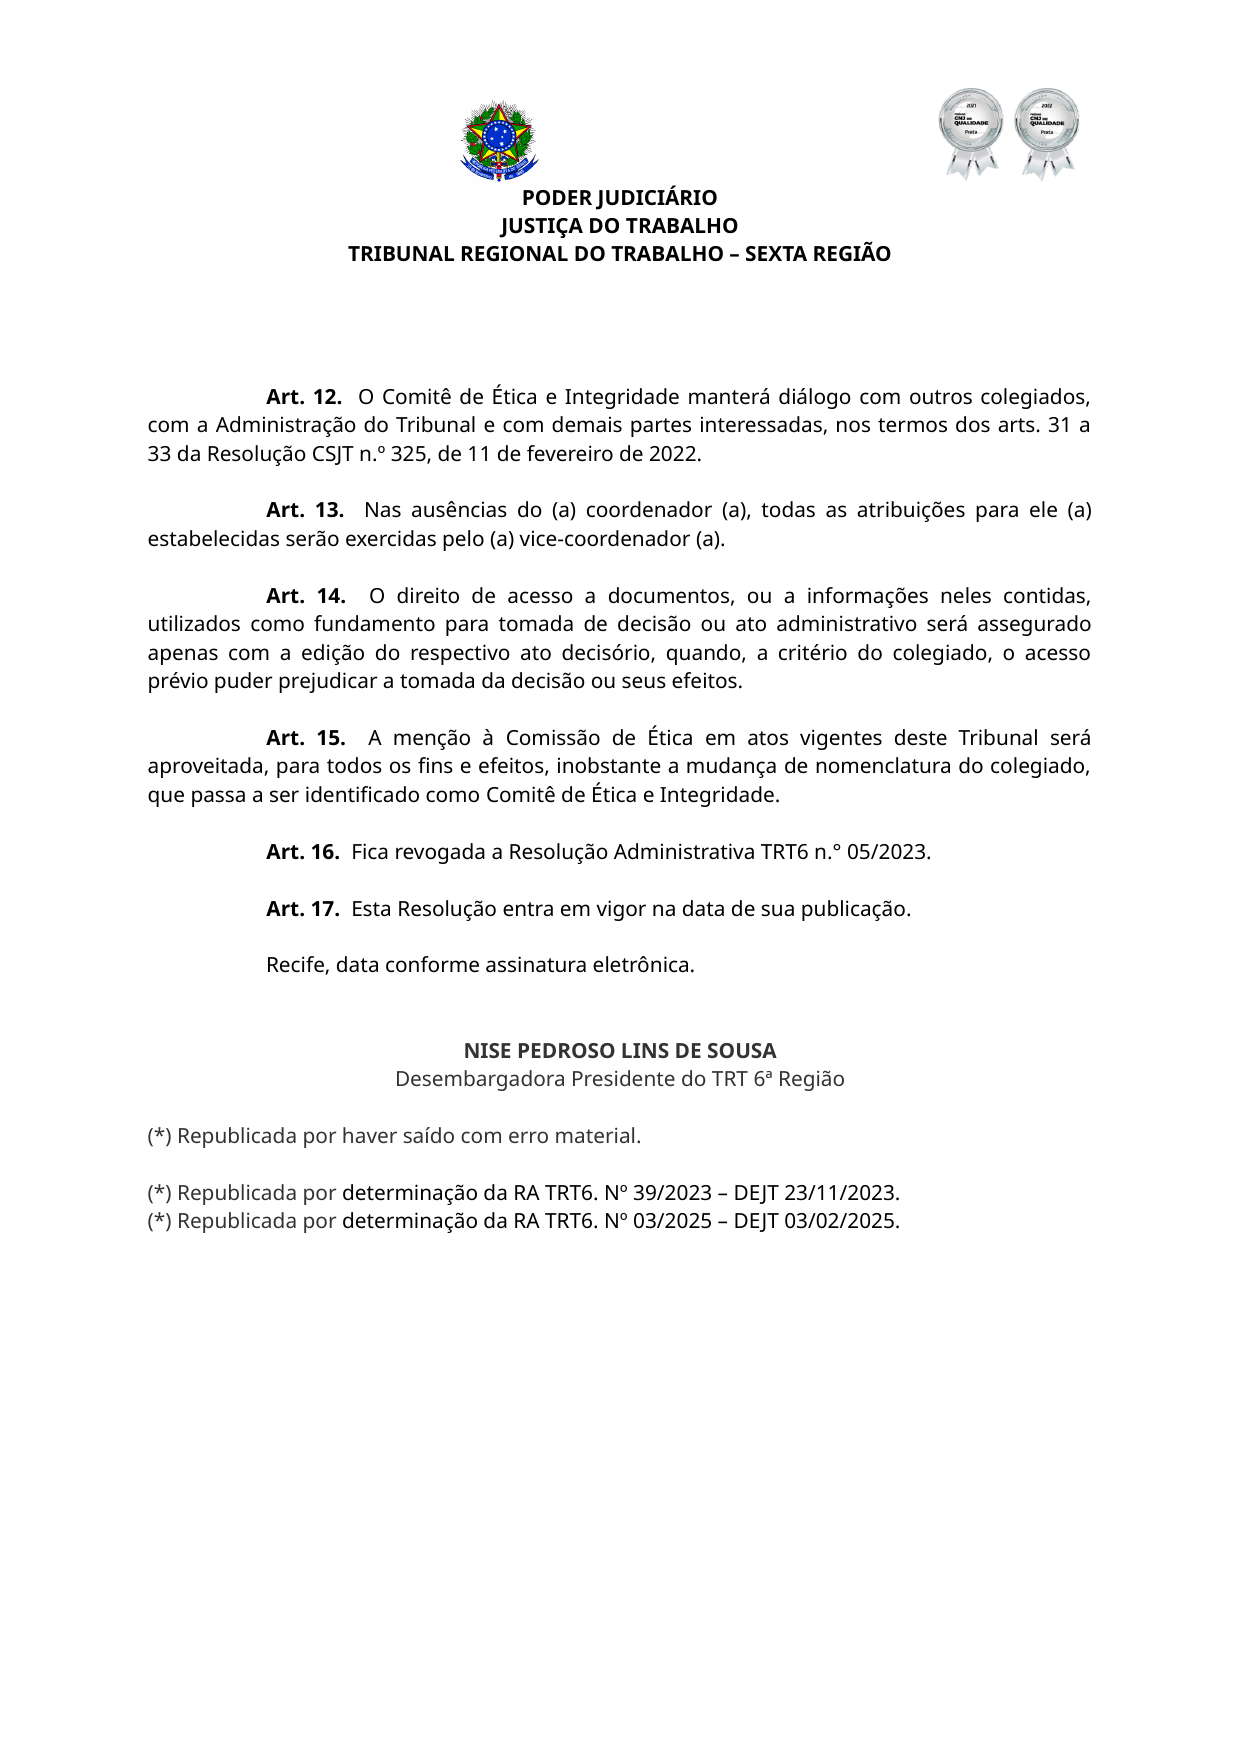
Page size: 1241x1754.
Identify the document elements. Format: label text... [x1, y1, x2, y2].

text Recife, data conforme assinatura eletrônica. [147, 951, 1092, 979]
text Desembargadora Presidente do TRT 6ª Região [147, 1064, 1092, 1093]
text Art. 17. Esta Resolução entra em vigor na data de sua publicação. [147, 894, 1092, 922]
picture [924, 87, 1080, 182]
text (*) Republicada por haver saído com erro material. [147, 1121, 1092, 1149]
text Art. 14. O direito de acesso a documentos, ou a informações neles contidas, utilizados como fundamento para tomada de decisão ou ato administrativo será assegurado apenas com a edição do respectivo ato decisório, quando, a critério do colegiado, o acesso prévio puder prejudicar a tomada da decisão ou seus efeitos. [147, 581, 1092, 694]
text Art. 13. Nas ausências do (a) coordenador (a), todas as atribuições para ele (a) estabelecidas serão exercidas pelo (a) vice-coordenador (a). [147, 496, 1092, 552]
text Art. 16. Fica revogada a Resolução Administrativa TRT6 n.° 05/2023. [147, 837, 1092, 865]
text Art. 15. A menção à Comissão de Ética em atos vigentes deste Tribunal será aproveitada, para todos os fins e efeitos, inobstante a mudança de nomenclatura do colegiado, que passa a ser identificado como Comitê de Ética e Integridade. [147, 723, 1092, 808]
text Art. 12. O Comitê de Ética e Integridade manterá diálogo com outros colegiados, com a Administração do Tribunal e com demais partes interessadas, nos termos dos arts. 31 a 33 da Resolução CSJT n.º 325, de 11 de fevereiro de 2022. [147, 382, 1092, 467]
text NISE PEDROSO LINS DE SOUSA [147, 1036, 1092, 1064]
text (*) Republicada por determinação da RA TRT6. Nº 03/2025 – DEJT 03/02/2025. [147, 1206, 1092, 1235]
picture [456, 98, 541, 183]
text (*) Republicada por determinação da RA TRT6. Nº 39/2023 – DEJT 23/11/2023. [147, 1178, 1092, 1206]
